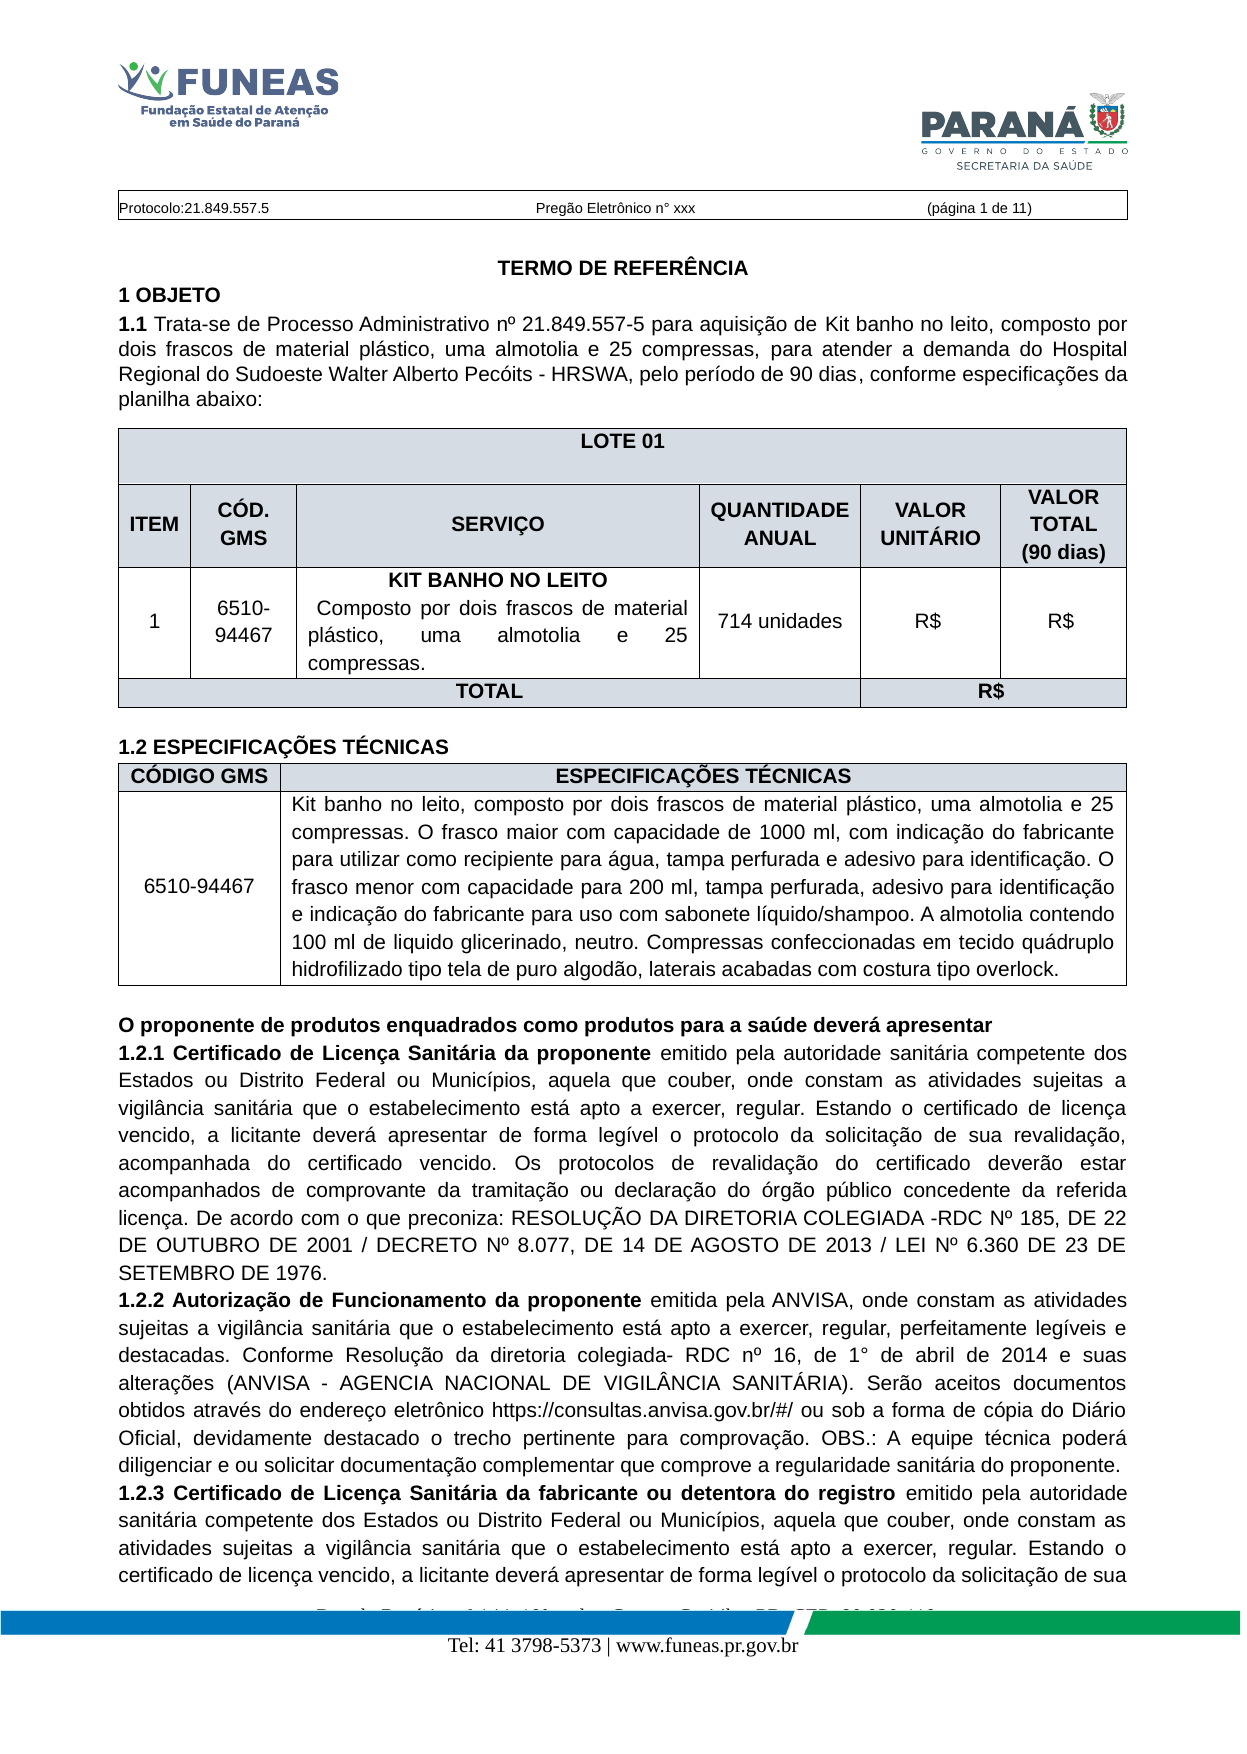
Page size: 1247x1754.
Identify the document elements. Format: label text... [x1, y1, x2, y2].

text O proponente de produtos enquadrados como produtos para a saúde deverá apresentar [118, 1013, 1128, 1037]
table_cell ITEM [119, 485, 190, 567]
table_cell VALOR UNITÁRIO [861, 485, 1000, 567]
table_cell QUANTIDADE ANUAL [700, 485, 860, 567]
text 1.2 ESPECIFICAÇÕES TÉCNICAS [118, 735, 1128, 759]
table_header ESPECIFICAÇÕES TÉCNICAS [281, 764, 1126, 791]
table_cell SERVIÇO [297, 485, 699, 567]
text 1.1 Trata-se de Processo Administrativo nº 21.849.557-5 para aquisição de Kit banho no leito, composto por dois frascos de material plástico, uma almotolia e 25 compressas, para atender a demanda do Hospital Regional do Sudoeste Walter Alberto Pecóits - HRSWA, pelo período de 90 dias, conforme especificações da planilha abaixo: [118, 311, 1128, 411]
text 1 OBJETO [118, 283, 1128, 307]
table_header LOTE 01 [119, 429, 1126, 483]
table_cell 714 unidades [700, 568, 860, 678]
text TERMO DE REFERÊNCIA [118, 256, 1128, 280]
table_cell R$ [861, 679, 1126, 707]
table_cell VALOR TOTAL (90 dias) [1001, 485, 1126, 567]
table_cell 1 [119, 568, 190, 678]
table_cell Kit banho no leito, composto por dois frascos de material plástico, uma almotolia e 25 compressas. O frasco maior com capacidade de 1000 ml, com indicação do fabricante para utilizar como recipiente para água, tampa perfurada e adesivo para identificação. O frasco menor com capacidade para 200 ml, tampa perfurada, adesivo para identificação e indicação do fabricante para uso com sabonete líquido/shampoo. A almotolia contendo 100 ml de liquido glicerinado, neutro. Compressas confeccionadas em tecido quádruplo hidrofilizado tipo tela de puro algodão, laterais acabadas com costura tipo overlock. [281, 792, 1126, 985]
table_cell CÓD. GMS [191, 485, 296, 567]
text 1.2.3 Certificado de Licença Sanitária da fabricante ou detentora do registro emitido pela autoridade sanitária competente dos Estados ou Distrito Federal ou Municípios, aquela que couber, onde constam as atividades sujeitas a vigilância sanitária que o estabelecimento está apto a exercer, regular. Estando o certificado de licença vencido, a licitante deverá apresentar de forma legível o protocolo da solicitação de sua [118, 1481, 1128, 1587]
table_header CÓDIGO GMS [119, 764, 280, 791]
table_cell R$ [861, 568, 1000, 678]
table_cell 6510-94467 [191, 568, 296, 678]
text 1.2.1 Certificado de Licença Sanitária da proponente emitido pela autoridade sanitária competente dos Estados ou Distrito Federal ou Municípios, aquela que couber, onde constam as atividades sujeitas a vigilância sanitária que o estabelecimento está apto a exercer, regular. Estando o certificado de licença vencido, a licitante deverá apresentar de forma legível o protocolo da solicitação de sua revalidação, acompanhada do certificado vencido. Os protocolos de revalidação do certificado deverão estar acompanhados de comprovante da tramitação ou declaração do órgão público concedente da referida licença. De acordo com o que preconiza: RESOLUÇÃO DA DIRETORIA COLEGIADA -RDC Nº 185, DE 22 DE OUTUBRO DE 2001 / DECRETO Nº 8.077, DE 14 DE AGOSTO DE 2013 / LEI Nº 6.360 DE 23 DE SETEMBRO DE 1976. [118, 1041, 1128, 1285]
table_cell KIT BANHO NO LEITO Composto por dois frascos de material plástico, uma almotolia e 25 compressas. [297, 568, 699, 678]
table_cell 6510-94467 [119, 792, 280, 985]
table_cell TOTAL [119, 679, 860, 707]
table_cell R$ [1001, 568, 1126, 678]
text 1.2.2 Autorização de Funcionamento da proponente emitida pela ANVISA, onde constam as atividades sujeitas a vigilância sanitária que o estabelecimento está apto a exercer, regular, perfeitamente legíveis e destacadas. Conforme Resolução da diretoria colegiada- RDC nº 16, de 1° de abril de 2014 e suas alterações (ANVISA - AGENCIA NACIONAL DE VIGILÂNCIA SANITÁRIA). Serão aceitos documentos obtidos através do endereço eletrônico https://consultas.anvisa.gov.br/#/ ou sob a forma de cópia do Diário Oficial, devidamente destacado o trecho pertinente para comprovação. OBS.: A equipe técnica poderá diligenciar e ou solicitar documentação complementar que comprove a regularidade sanitária do proponente. [118, 1288, 1128, 1477]
